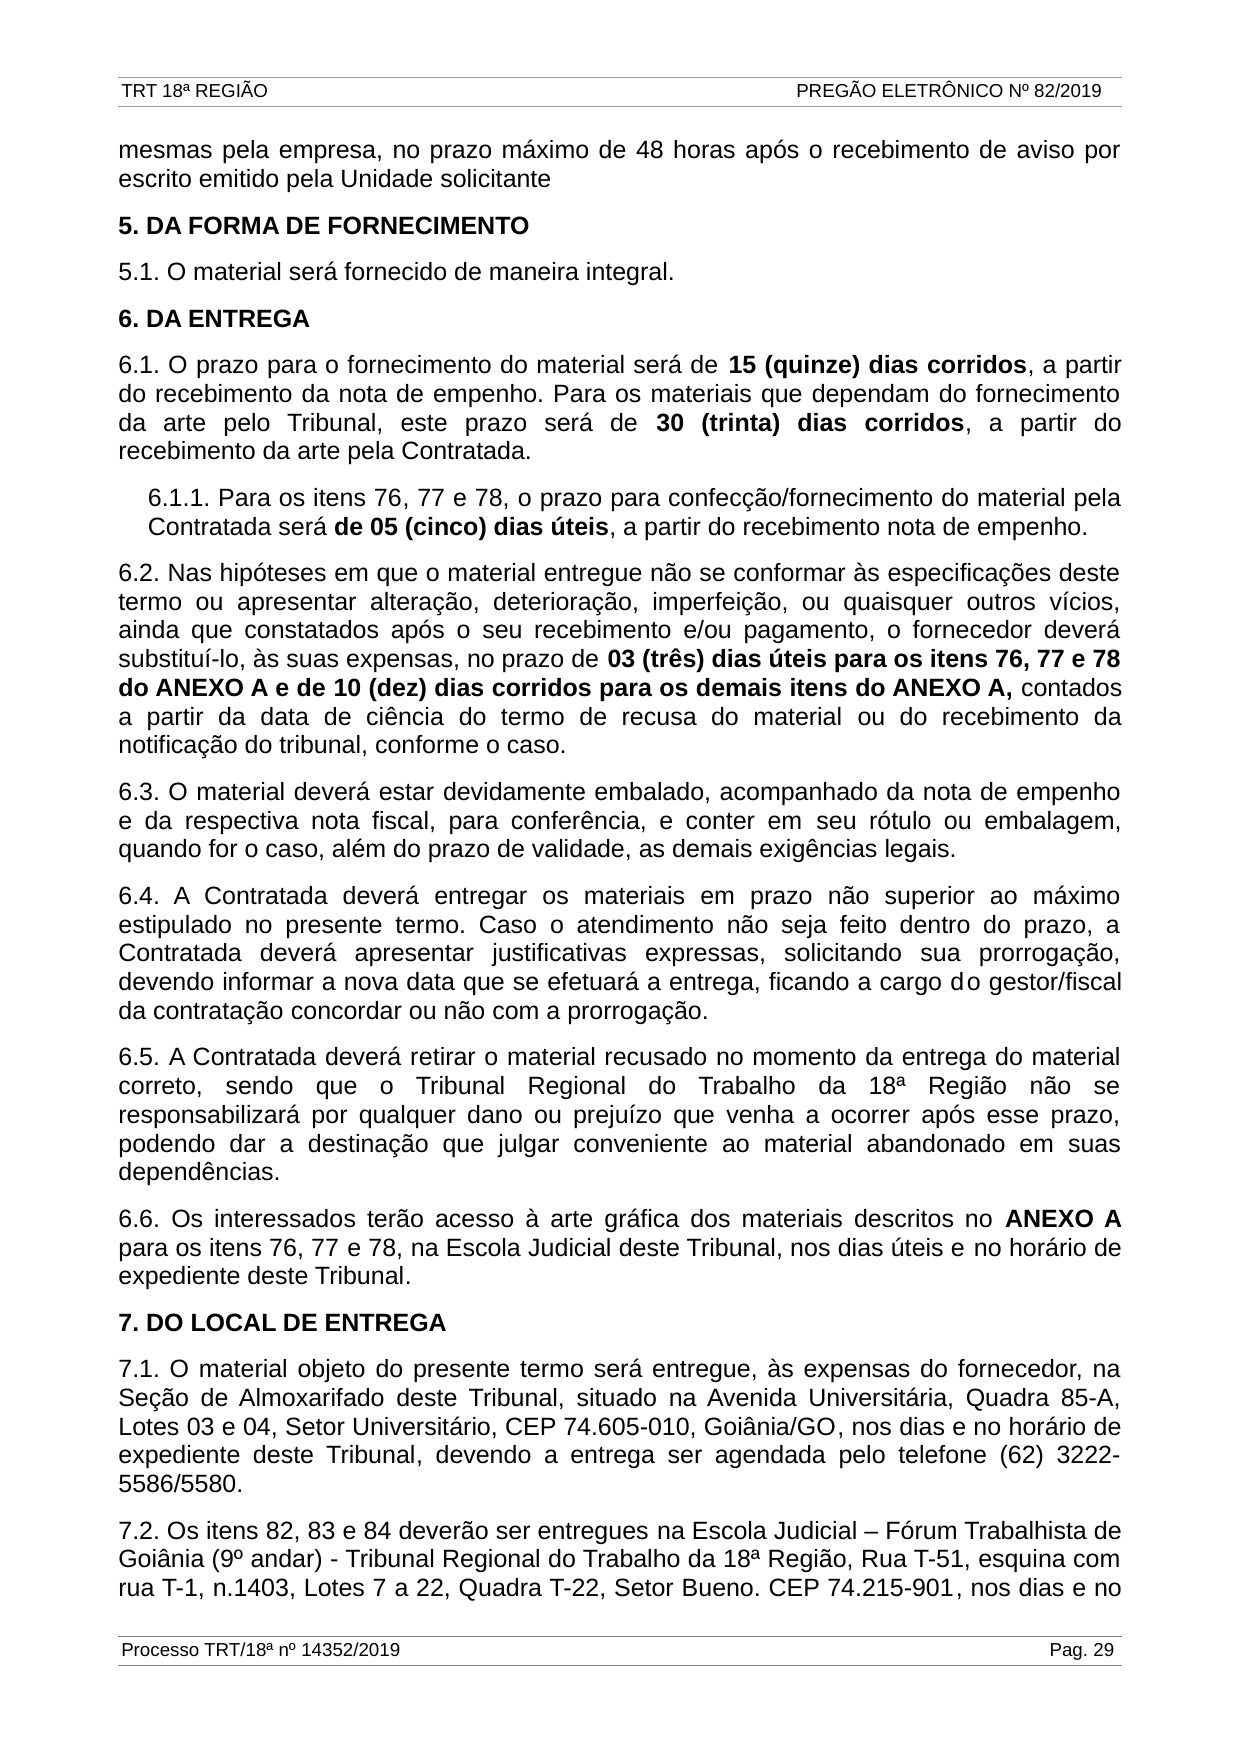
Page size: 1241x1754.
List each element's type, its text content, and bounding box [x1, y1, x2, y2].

text 7.1. O material objeto do presente termo será entregue, às expensas do fornecedor, na Seção de Almoxarifado deste Tribunal, situado na Avenida Universitária, Quadra 85-A, Lotes 03 e 04, Setor Universitário, CEP 74.605-010, Goiânia/GO, nos dias e no horário de expediente deste Tribunal, devendo a entrega ser agendada pelo telefone (62) 3222-5586/5580. [118, 1354, 1122, 1498]
text 6.1.1. Para os itens 76, 77 e 78, o prazo para confecção/fornecimento do material pela Contratada será de 05 (cinco) dias úteis, a partir do recebimento nota de empenho. [148, 483, 1122, 540]
text 6.2. Nas hipóteses em que o material entregue não se conformar às especificações deste termo ou apresentar alteração, deterioração, imperfeição, ou quaisquer outros vícios, ainda que constatados após o seu recebimento e/ou pagamento, o fornecedor deverá substituí-lo, às suas expensas, no prazo de 03 (três) dias úteis para os itens 76, 77 e 78 do ANEXO A e de 10 (dez) dias corridos para os demais itens do ANEXO A, contados a partir da data de ciência do termo de recusa do material ou do recebimento da notificação do tribunal, conforme o caso. [118, 558, 1122, 759]
text 6.1. O prazo para o fornecimento do material será de 15 (quinze) dias corridos, a partir do recebimento da nota de empenho. Para os materiais que dependam do fornecimento da arte pelo Tribunal, este prazo será de 30 (trinta) dias corridos, a partir do recebimento da arte pela Contratada. [118, 350, 1122, 465]
text 6. DA ENTREGA [118, 304, 1122, 332]
text 7. DO LOCAL DE ENTREGA [118, 1308, 1122, 1337]
text 6.6. Os interessados terão acesso à arte gráfica dos materiais descritos no ANEXO A para os itens 76, 77 e 78, na Escola Judicial deste Tribunal, nos dias úteis e no horário de expediente deste Tribunal. [118, 1204, 1122, 1290]
text 6.4. A Contratada deverá entregar os materiais em prazo não superior ao máximo estipulado no presente termo. Caso o atendimento não seja feito dentro do prazo, a Contratada deverá apresentar justificativas expressas, solicitando sua prorrogação, devendo informar a nova data que se efetuará a entrega, ficando a cargo do gestor/fiscal da contratação concordar ou não com a prorrogação. [118, 881, 1122, 1025]
text 6.3. O material deverá estar devidamente embalado, acompanhado da nota de empenho e da respectiva nota fiscal, para conferência, e conter em seu rótulo ou embalagem, quando for o caso, além do prazo de validade, as demais exigências legais. [118, 777, 1122, 863]
text 5. DA FORMA DE FORNECIMENTO [118, 211, 1122, 239]
text mesmas pela empresa, no prazo máximo de 48 horas após o recebimento de aviso por escrito emitido pela Unidade solicitante [118, 136, 1122, 193]
text 5.1. O material será fornecido de maneira integral. [118, 257, 1122, 286]
text 6.5. A Contratada deverá retirar o material recusado no momento da entrega do material correto, sendo que o Tribunal Regional do Trabalho da 18ª Região não se responsabilizará por qualquer dano ou prejuízo que venha a ocorrer após esse prazo, podendo dar a destinação que julgar conveniente ao material abandonado em suas dependências. [118, 1042, 1122, 1186]
text 7.2. Os itens 82, 83 e 84 deverão ser entregues na Escola Judicial – Fórum Trabalhista de Goiânia (9º andar) - Tribunal Regional do Trabalho da 18ª Região, Rua T-51, esquina com rua T-1, n.1403, Lotes 7 a 22, Quadra T-22, Setor Bueno. CEP 74.215-901, nos dias e no [118, 1516, 1122, 1602]
